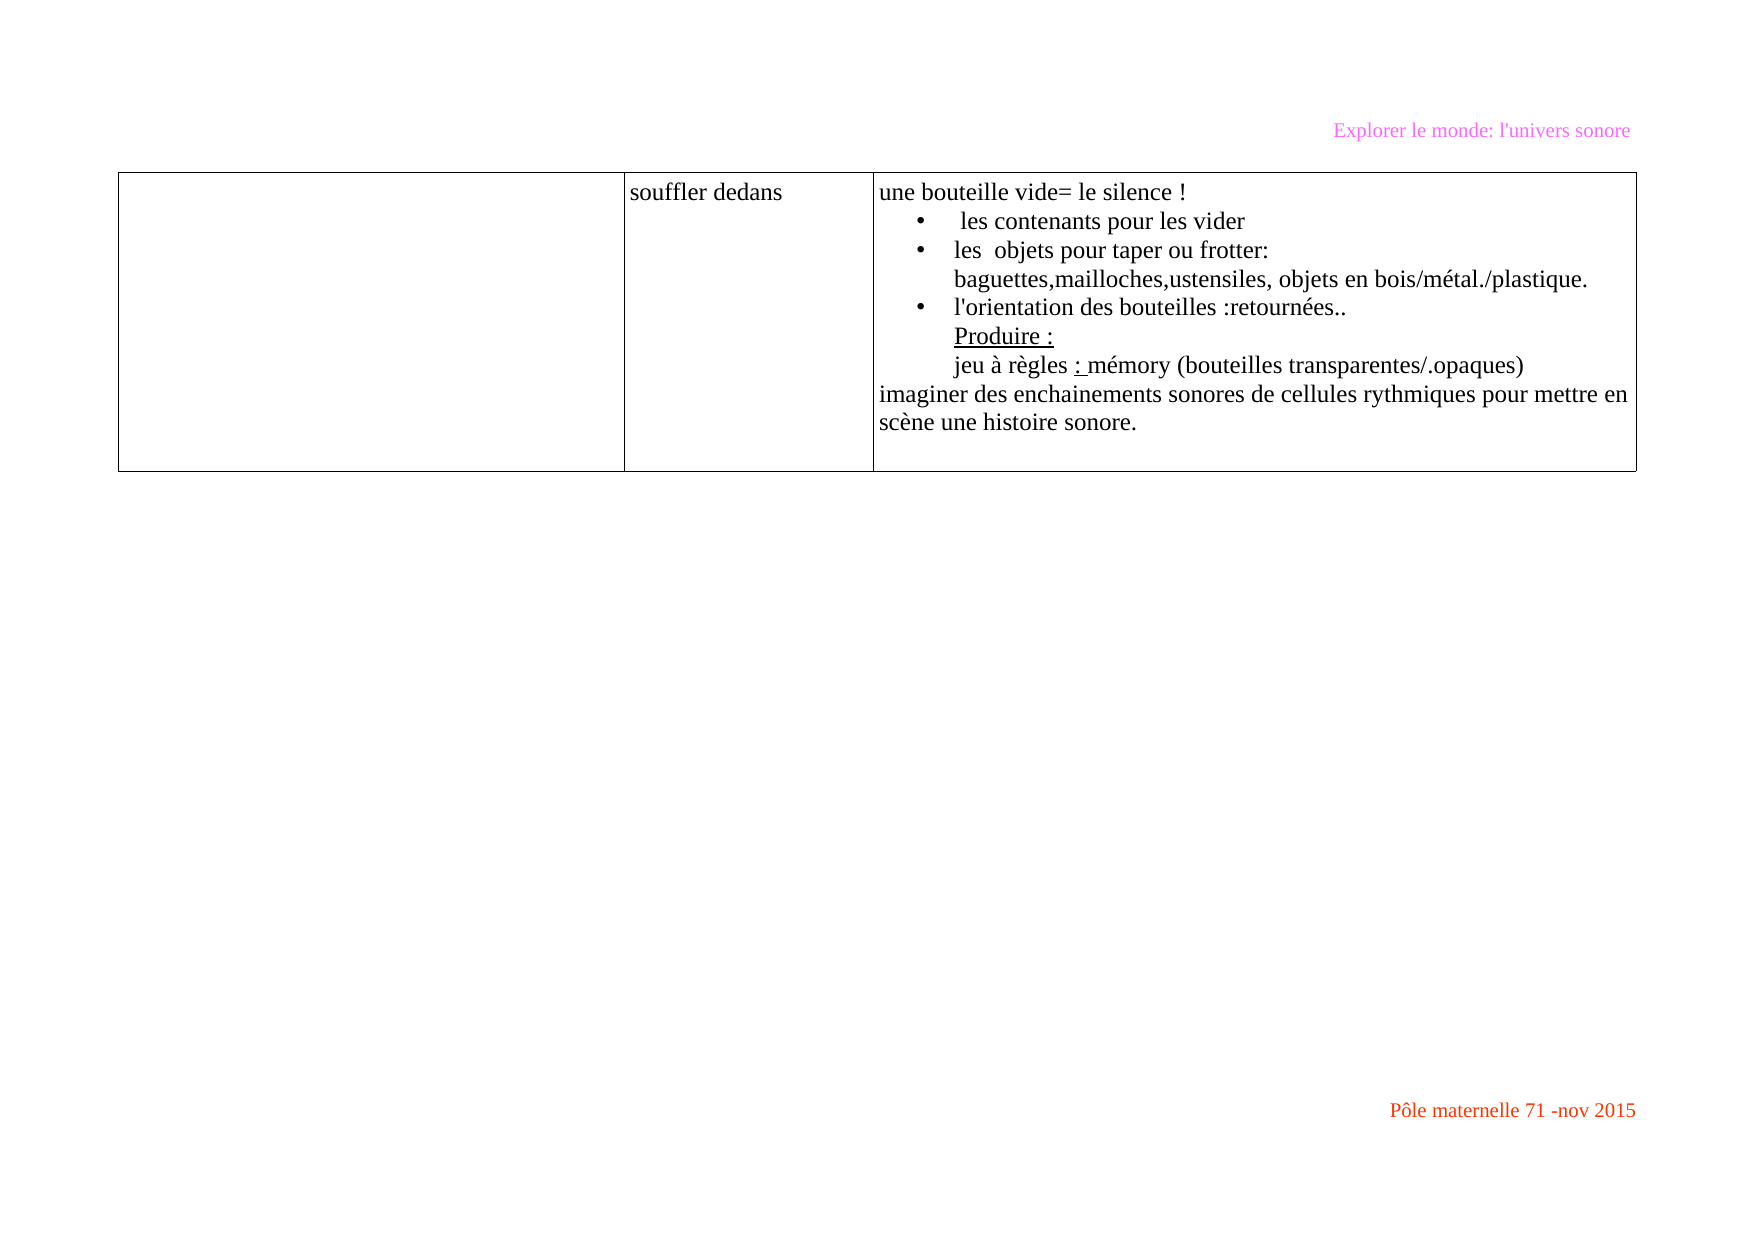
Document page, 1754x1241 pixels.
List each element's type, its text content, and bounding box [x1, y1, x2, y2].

table_cell une bouteille vide= le silence ! les contenants pour les vider les objets pour taper ou frotter: baguettes,mailloches,ustensiles, objets en bois/métal./plastique. l'orientation des bouteilles :retournées.. Produire : jeu à règles : mémory (bouteilles transparentes/.opaques) imaginer des enchainements sonores de cellules rythmiques pour mettre en scène une histoire sonore. [874, 173, 1636, 471]
table_cell [119, 173, 624, 471]
table_cell souffler dedans [625, 173, 873, 471]
